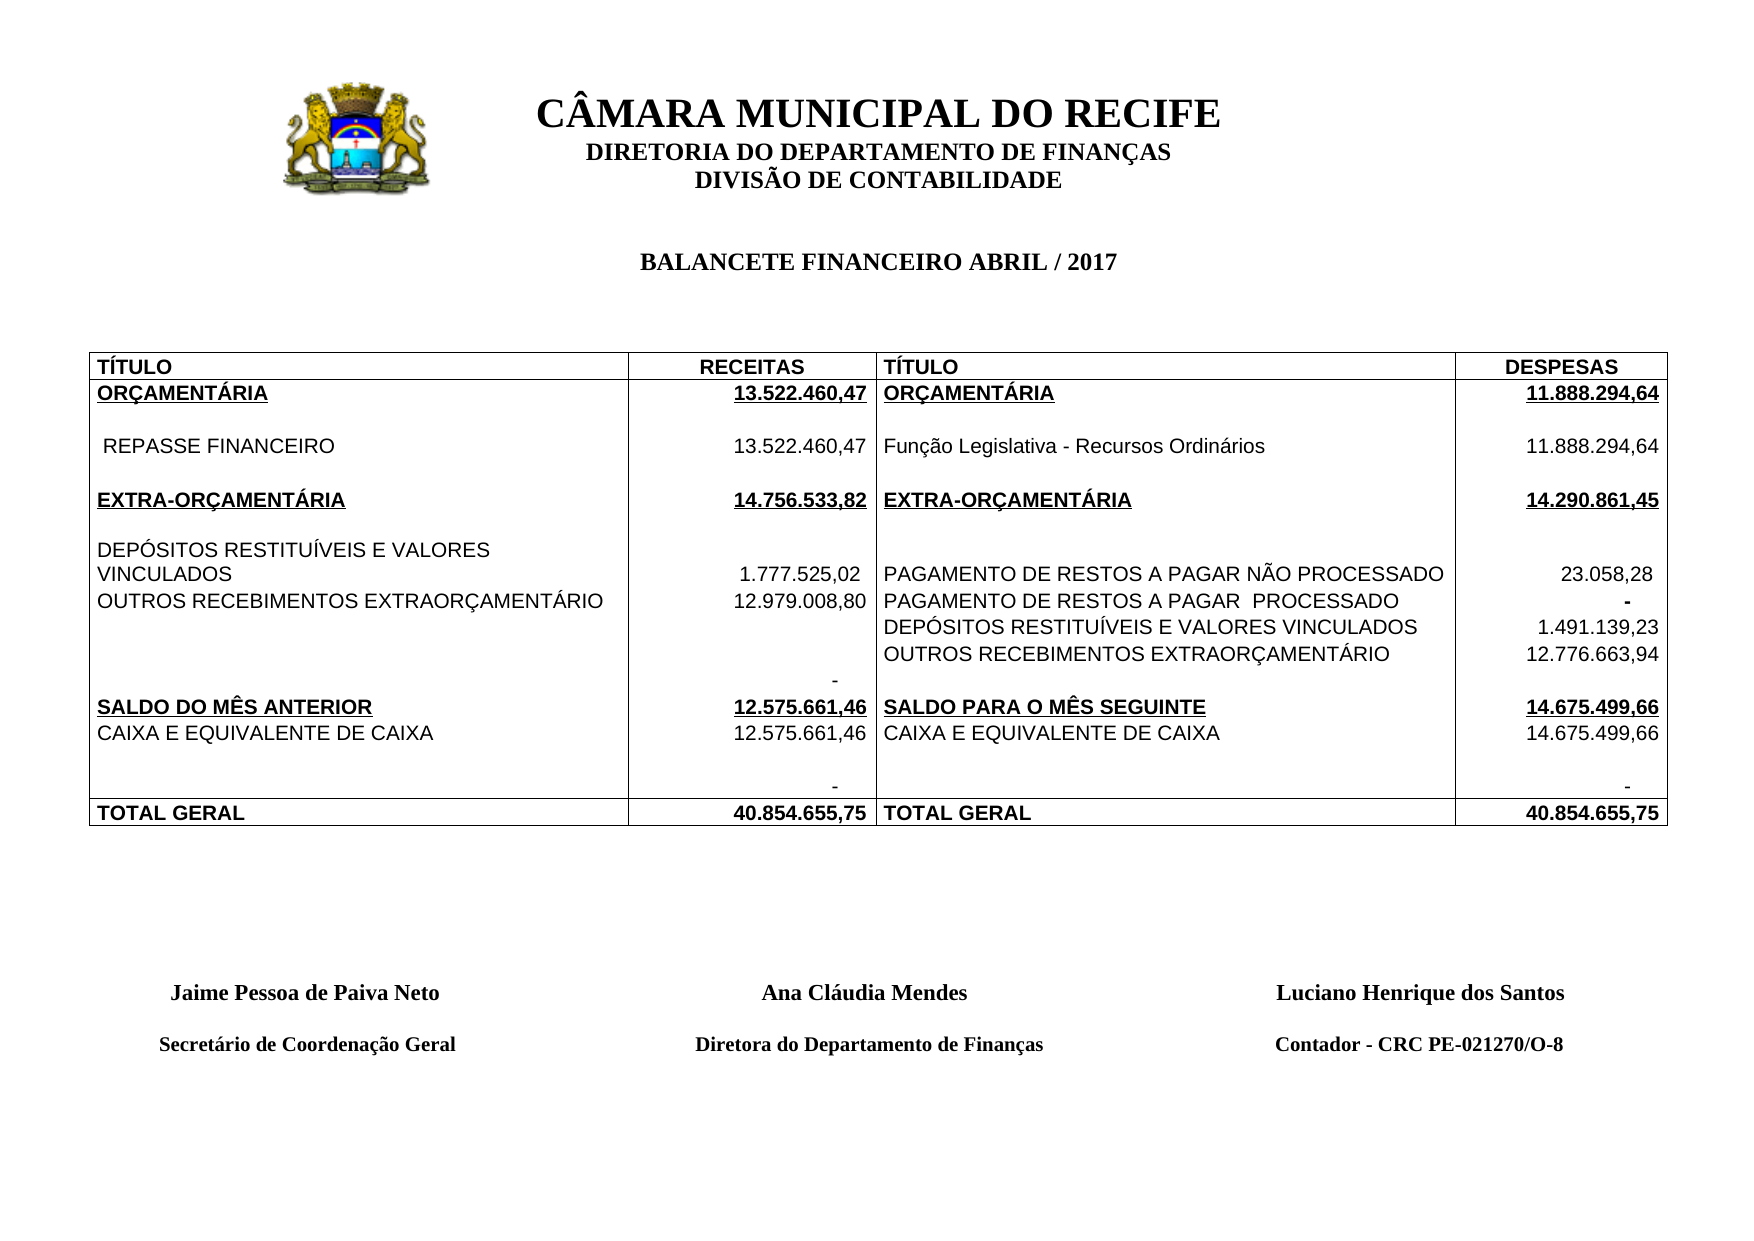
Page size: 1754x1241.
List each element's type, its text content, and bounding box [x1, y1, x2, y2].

table_cell REPASSE FINANCEIRO [90, 432, 628, 458]
subtitle DIVISÃO DE CONTABILIDADE [435, 165, 1713, 194]
table_cell [877, 458, 1455, 485]
subtitle CÂMARA MUNICIPAL DO RECIFE [435, 89, 1713, 137]
table_cell - [629, 772, 876, 798]
table_cell [629, 745, 876, 772]
table_cell [90, 772, 628, 798]
table_cell OUTROS RECEBIMENTOS EXTRAORÇAMENTÁRIO [90, 586, 628, 612]
table_header DESPESAS [1456, 353, 1667, 378]
table_cell 11.888.294,64 [1456, 432, 1667, 458]
table_cell SALDO PARA O MÊS SEGUINTE [877, 692, 1455, 719]
table_cell [90, 458, 628, 485]
table_cell [1456, 405, 1667, 432]
table_cell EXTRA-ORÇAMENTÁRIA [90, 485, 628, 511]
table_cell [90, 666, 628, 692]
table_header RECEITAS [629, 353, 876, 378]
table_cell [629, 511, 876, 538]
table_cell [629, 458, 876, 485]
table_cell [877, 772, 1455, 798]
table_cell 14.675.499,66 [1456, 719, 1667, 745]
subtitle [44, 137, 282, 165]
table_cell [877, 666, 1455, 692]
table_cell 23.058,28 [1456, 538, 1667, 586]
table_cell TOTAL GERAL [90, 799, 628, 825]
table_cell 14.675.499,66 [1456, 692, 1667, 719]
table_cell 40.854.655,75 [629, 799, 876, 825]
table_cell [90, 745, 628, 772]
table_header TÍTULO [877, 353, 1455, 378]
table_cell EXTRA-ORÇAMENTÁRIA [877, 485, 1455, 511]
table_cell [1456, 511, 1667, 538]
table_cell - [1456, 772, 1667, 798]
text Jaime Pessoa de Paiva Neto Ana Cláudia Mendes Luciano Henrique dos Santos [44, 979, 1713, 1005]
table_cell [1456, 745, 1667, 772]
text BALANCETE FINANCEIRO ABRIL / 2017 [44, 247, 1713, 276]
table_cell 12.575.661,46 [629, 692, 876, 719]
subtitle [44, 165, 282, 194]
table_cell 1.777.525,02 [629, 538, 876, 586]
table_cell DEPÓSITOS RESTITUÍVEIS E VALORES VINCULADOS [90, 538, 628, 586]
table_cell 12.979.008,80 [629, 586, 876, 612]
table_cell 13.522.460,47 [629, 380, 876, 405]
table_cell [877, 511, 1455, 538]
table_cell [1456, 666, 1667, 692]
table_cell [90, 613, 628, 639]
table_cell 11.888.294,64 [1456, 380, 1667, 405]
table_cell OUTROS RECEBIMENTOS EXTRAORÇAMENTÁRIO [877, 639, 1455, 666]
table_cell - [629, 666, 876, 692]
subtitle DIRETORIA DO DEPARTAMENTO DE FINANÇAS [435, 137, 1713, 165]
table_cell 14.290.861,45 [1456, 485, 1667, 511]
table_cell [629, 613, 876, 639]
table_cell 13.522.460,47 [629, 432, 876, 458]
subtitle [44, 89, 282, 137]
table_cell 14.756.533,82 [629, 485, 876, 511]
table_cell ORÇAMENTÁRIA [90, 380, 628, 405]
table_cell CAIXA E EQUIVALENTE DE CAIXA [90, 719, 628, 745]
table_cell [90, 405, 628, 432]
table_cell [629, 639, 876, 666]
table_cell Função Legislativa - Recursos Ordinários [877, 432, 1455, 458]
table_cell - [1456, 586, 1667, 612]
table_cell ORÇAMENTÁRIA [877, 380, 1455, 405]
table_cell [877, 405, 1455, 432]
table_cell 40.854.655,75 [1456, 799, 1667, 825]
table_cell 12.776.663,94 [1456, 639, 1667, 666]
table_cell [629, 405, 876, 432]
table_cell 1.491.139,23 [1456, 613, 1667, 639]
text Secretário de Coordenação Geral Diretora do Departamento de Finanças Contador - CRC PE-021270/O-8 [44, 1030, 1713, 1056]
table_cell TOTAL GERAL [877, 799, 1455, 825]
table_cell PAGAMENTO DE RESTOS A PAGAR PROCESSADO [877, 586, 1455, 612]
table_cell 12.575.661,46 [629, 719, 876, 745]
table_cell CAIXA E EQUIVALENTE DE CAIXA [877, 719, 1455, 745]
table_cell [1456, 458, 1667, 485]
table_cell [877, 745, 1455, 772]
table_cell [90, 511, 628, 538]
table_cell PAGAMENTO DE RESTOS A PAGAR NÃO PROCESSADO [877, 538, 1455, 586]
table_cell DEPÓSITOS RESTITUÍVEIS E VALORES VINCULADOS [877, 613, 1455, 639]
table_cell [90, 639, 628, 666]
table_cell SALDO DO MÊS ANTERIOR [90, 692, 628, 719]
table_header TÍTULO [90, 353, 628, 378]
